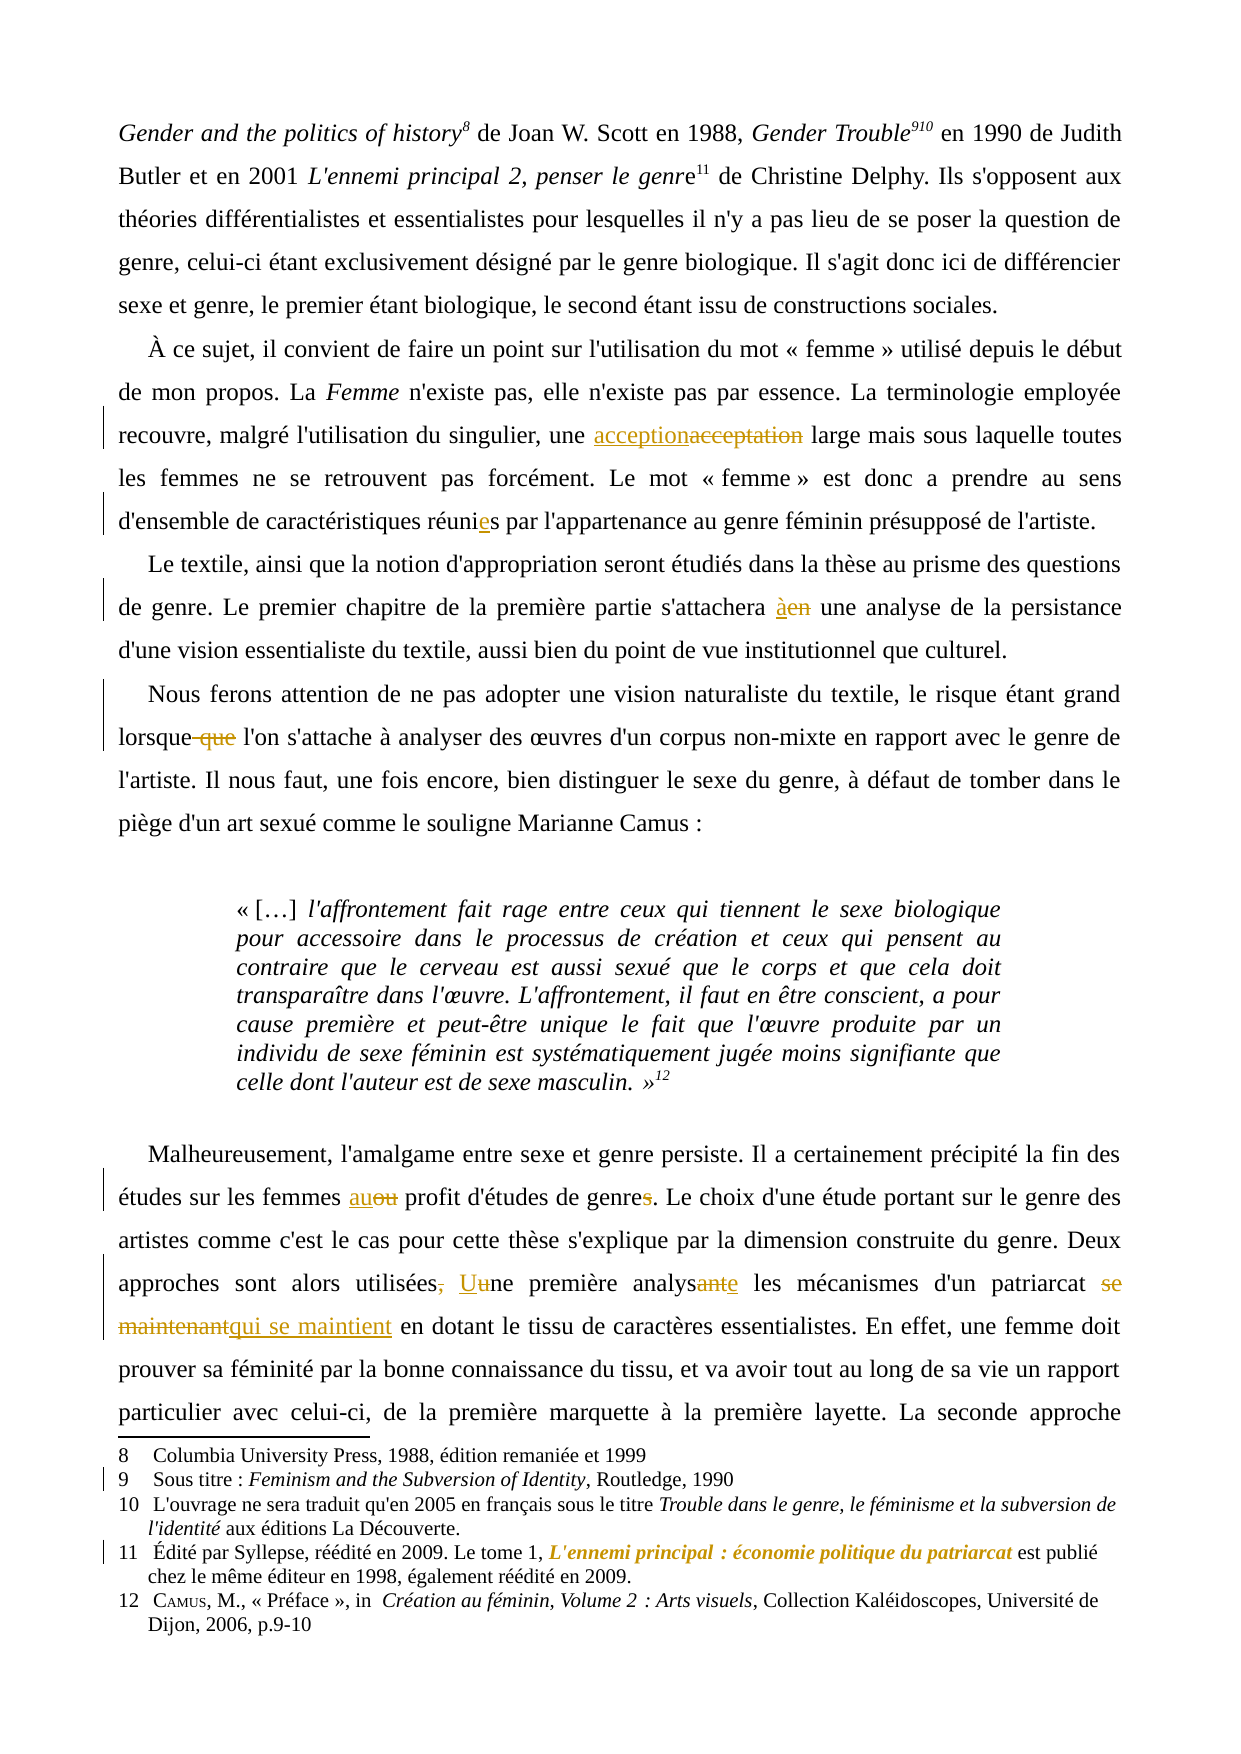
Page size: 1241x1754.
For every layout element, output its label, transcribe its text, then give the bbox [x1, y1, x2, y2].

text Édité par Syllepse, réédité en 2009. Le tome 1, L'ennemi principal : économie politique du patriarcat est publié chez le même éditeur en 1998, également réédité en 2009. [118, 1539, 1122, 1588]
text À ce sujet, il convient de faire un point sur l'utilisation du mot « femme » utilisé depuis le début de mon propos. La Femme n'existe pas, elle n'existe pas par essence. La terminologie employée recouvre, malgré l'utilisation du singulier, une acception large mais sous laquelle toutes les femmes ne se retrouvent pas forcément. Le mot « femme » est donc a prendre au sens d'ensemble de caractéristiques réunies par l'appartenance au genre féminin présupposé de l'artiste. [118, 334, 1122, 535]
text Columbia University Press, 1988, édition remaniée et 1999 [118, 1443, 1122, 1467]
text Ces études se sont donc considérablement développées, notamment grâce à des laboratoires, centres d'études ou associations comme L'institut Émilie du Châtelet, le Centre d'Études de Genre et Sexualité et Éfigies. Elles émergent néanmoins des mouvements féministes des années soixante-dix. En effet, dans les années quatre-vingt, la « French Theory », inspirée des travaux de Foucault, fait son apparition aux États-Unis et va se développer. S'en suivront trois ouvrages de référence, Gender and the politics of history de Joan W. Scott en 1988, Gender Trouble en 1990 de Judith Butler et en 2001 L'ennemi principal 2, penser le genre de Christine Delphy. Ils s'opposent aux théories différentialistes et essentialistes pour lesquelles il n'y a pas lieu de se poser la question de genre, celui-ci étant exclusivement désigné par le genre biologique. Il s'agit donc ici de différencier sexe et genre, le premier étant biologique, le second étant issu de constructions sociales. [118, 118, 1122, 319]
text « […] l'affrontement fait rage entre ceux qui tiennent le sexe biologique pour accessoire dans le processus de création et ceux qui pensent au contraire que le cerveau est aussi sexué que le corps et que cela doit transparaître dans l'œuvre. L'affrontement, il faut en être conscient, a pour cause première et peut-être unique le fait que l'œuvre produite par un individu de sexe féminin est systématiquement jugée moins signifiante que celle dont l'auteur est de sexe masculin. » [236, 894, 1004, 1096]
text Malheureusement, l'amalgame entre sexe et genre persiste. Il a certainement précipité la fin des études sur les femmes au profit d'études de genre. Le choix d'une étude portant sur le genre des artistes comme c'est le cas pour cette thèse s'explique par la dimension construite du genre. Deux approches sont alors utilisées Une première analyse les mécanismes d'un patriarcat qui se maintient en dotant le tissu de caractères essentialistes. En effet, une femme doit prouver sa féminité par la bonne connaissance du tissu, et va avoir tout au long de sa vie un rapport particulier avec celui-ci, de la première marquette à la première layette. La seconde approche s'intéresse au genre des artistes, ici féminin cisgenre, ayant conscience de son caractère construit. Les artistes vont jouer des valeurs patriarcales induites dans le médium qu'elles utilisent et vont le subvertir, mettant à la fois à mort et à jour ce qui s'y joue. Le genre comme angle d'approche permet ainsi de questionner l'identité féminine, non plus dans un rapport binaire, mais par rapport à la pluralité du féminin. Ainsi, le genre de référence n'est plus le masculin, ce qui permet de sortir de la dichotomie et donc d'explorer l'inframince entre les genres. Cette posture illustre l'antagonisme soulevé par Fabienne Dumont et Séverine Sofio : [118, 1139, 1122, 1426]
text Nous ferons attention de ne pas adopter une vision naturaliste du textile, le risque étant grand lorsque l'on s'attache à analyser des œuvres d'un corpus non-mixte en rapport avec le genre de l'artiste. Il nous faut, une fois encore, bien distinguer le sexe du genre, à défaut de tomber dans le piège d'un art sexué comme le souligne Marianne Camus : [118, 679, 1122, 837]
text Sous titre : Feminism and the Subversion of Identity, Routledge, 1990 [118, 1467, 1122, 1491]
text Le textile, ainsi que la notion d'appropriation seront étudiés dans la thèse au prisme des questions de genre. Le premier chapitre de la première partie s'attachera à une analyse de la persistance d'une vision essentialiste du textile, aussi bien du point de vue institutionnel que culturel. [118, 549, 1122, 664]
text Camus, M., « Préface », in Création au féminin, Volume 2 : Arts visuels, Collection Kaléidoscopes, Université de Dijon, 2006, p.9-10 [118, 1588, 1122, 1636]
text L'ouvrage ne sera traduit qu'en 2005 en français sous le titre Trouble dans le genre, le féminisme et la subversion de l'identité aux éditions La Découverte. [118, 1491, 1122, 1539]
